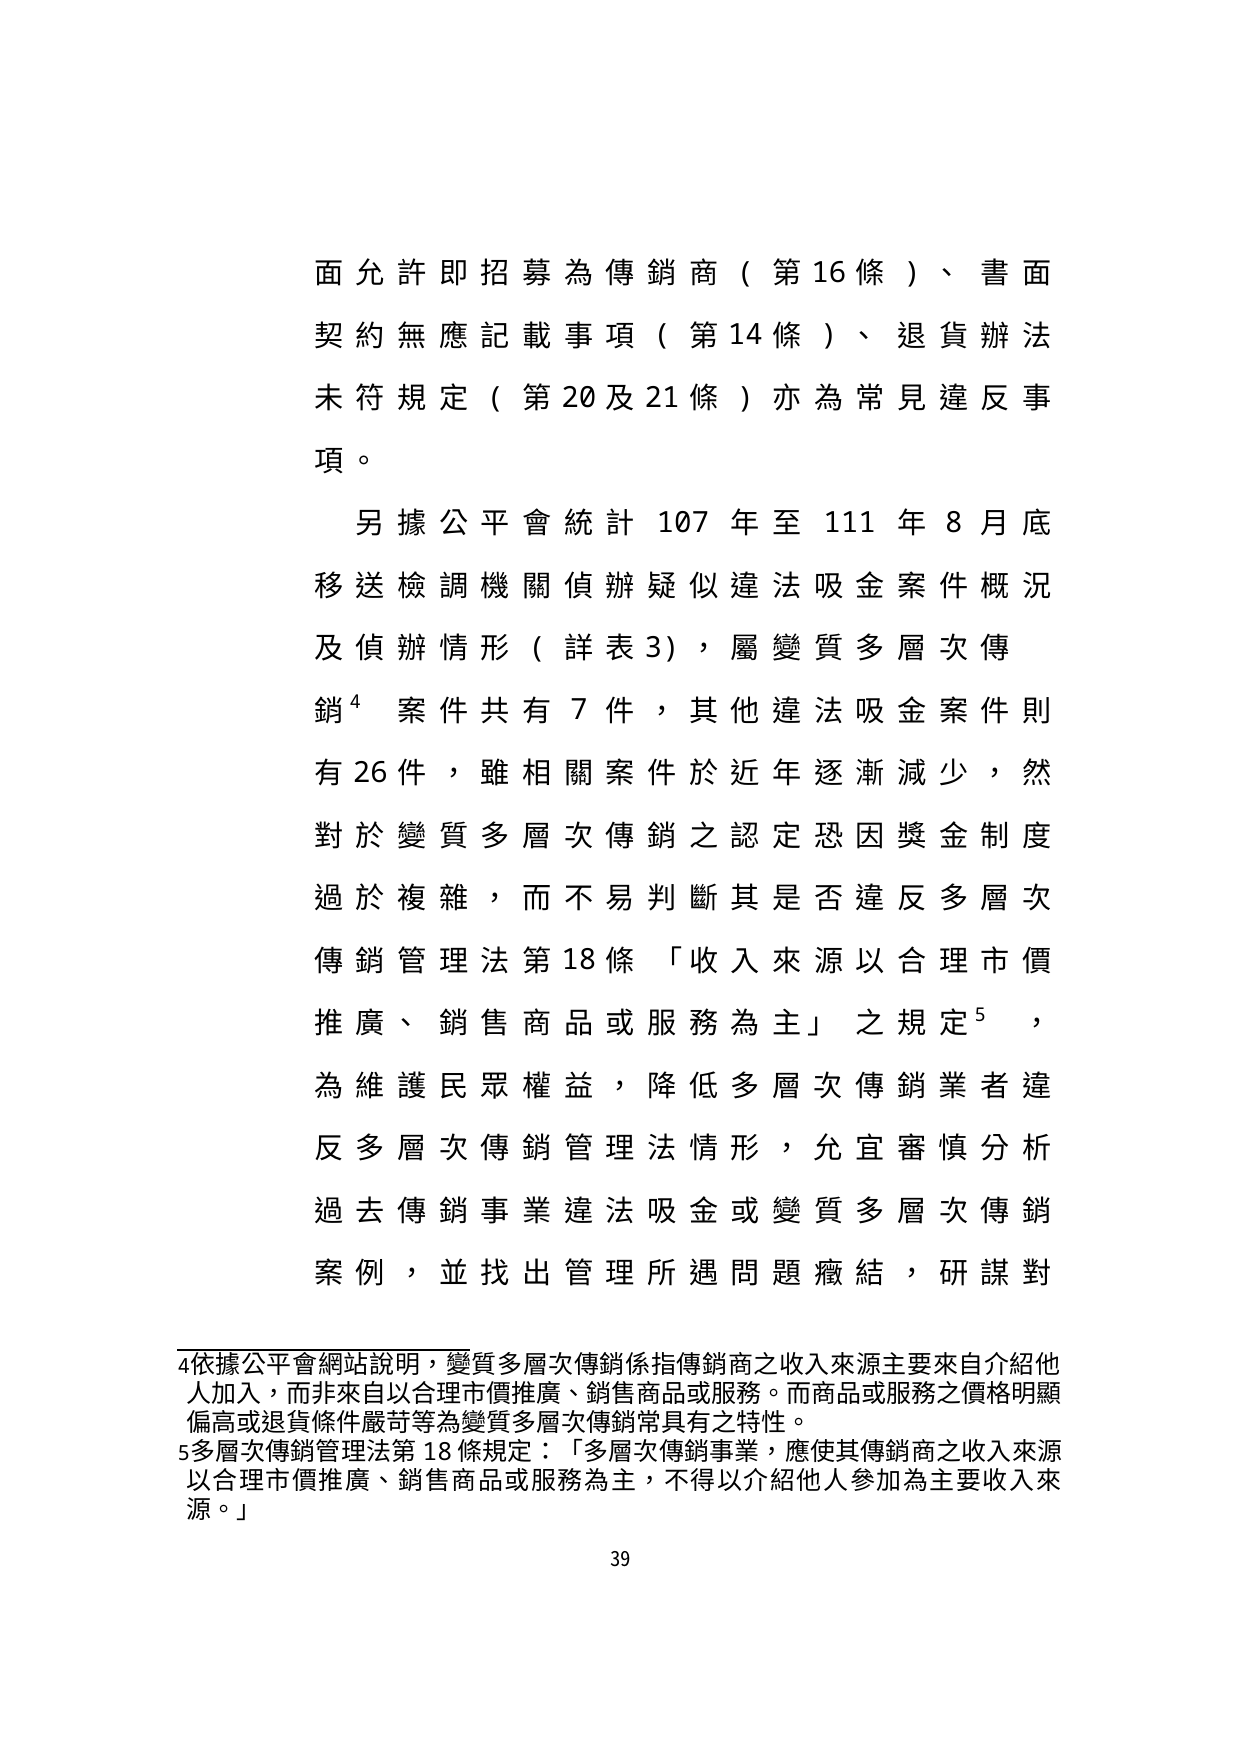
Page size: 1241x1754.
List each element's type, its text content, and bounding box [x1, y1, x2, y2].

text 依據公平會網站說明，變質多層次傳銷係指傳銷商之收入來源主要來自介紹他人加入，而非來自以合理市價推廣、銷售商品或服務。而商品或服務之價格明顯偏高或退貨條件嚴苛等為變質多層次傳銷常具有之特性。 [177, 1350, 1063, 1437]
text 多層次傳銷管理法第18條規定：「多層次傳銷事業，應使其傳銷商之收入來源以合理市價推廣、銷售商品或服務為主，不得以介紹他人參加為主要收入來源。」 [177, 1437, 1063, 1525]
text 公平會對多層次傳銷檢查業務，除例行檢查之多層次傳銷事業外，亦包括部分經民眾反映或認為須進一步瞭解其營運狀況之多層次傳銷事業，揆諸公平會107年至111年8月底違規多層次傳銷事業案件處分統計(詳表2)，108至110年度違規件數尚呈減少趨勢，惟111年迄8月底已有20件違規件數；探究同期間(107年至111年8月底)其違規原因以違反多層次傳銷管理法第7條(報備內容變更未於實施前報備)102件為最多，未依同法第6條(未於實施多層次傳銷行為前向主管機關報備)件數28件次之，另招募無行為能力人，或未取得限制行為能力人之法定代理人書面允許即招募為傳銷商(第16條)、書面契約無應記載事項(第14條)、退貨辦法未符規定(第20及21條)亦為常見違反事項。 [271, 229, 1058, 479]
text 另據公平會統計107年至111年8月底移送檢調機關偵辦疑似違法吸金案件概況及偵辦情形(詳表3)，屬變質多層次傳銷案件共有7件，其他違法吸金案件則有26件，雖相關案件於近年逐漸減少，然對於變質多層次傳銷之認定恐因獎金制度過於複雜，而不易判斷其是否違反多層次傳銷管理法第18條「收入來源以合理市價推廣、銷售商品或服務為主」之規定，為維護民眾權益，降低多層次傳銷業者違反多層次傳銷管理法情形，允宜審慎分析過去傳銷事業違法吸金或變質多層次傳銷案例，並找出管理所遇問題癥結，研謀對 [271, 479, 1058, 1292]
